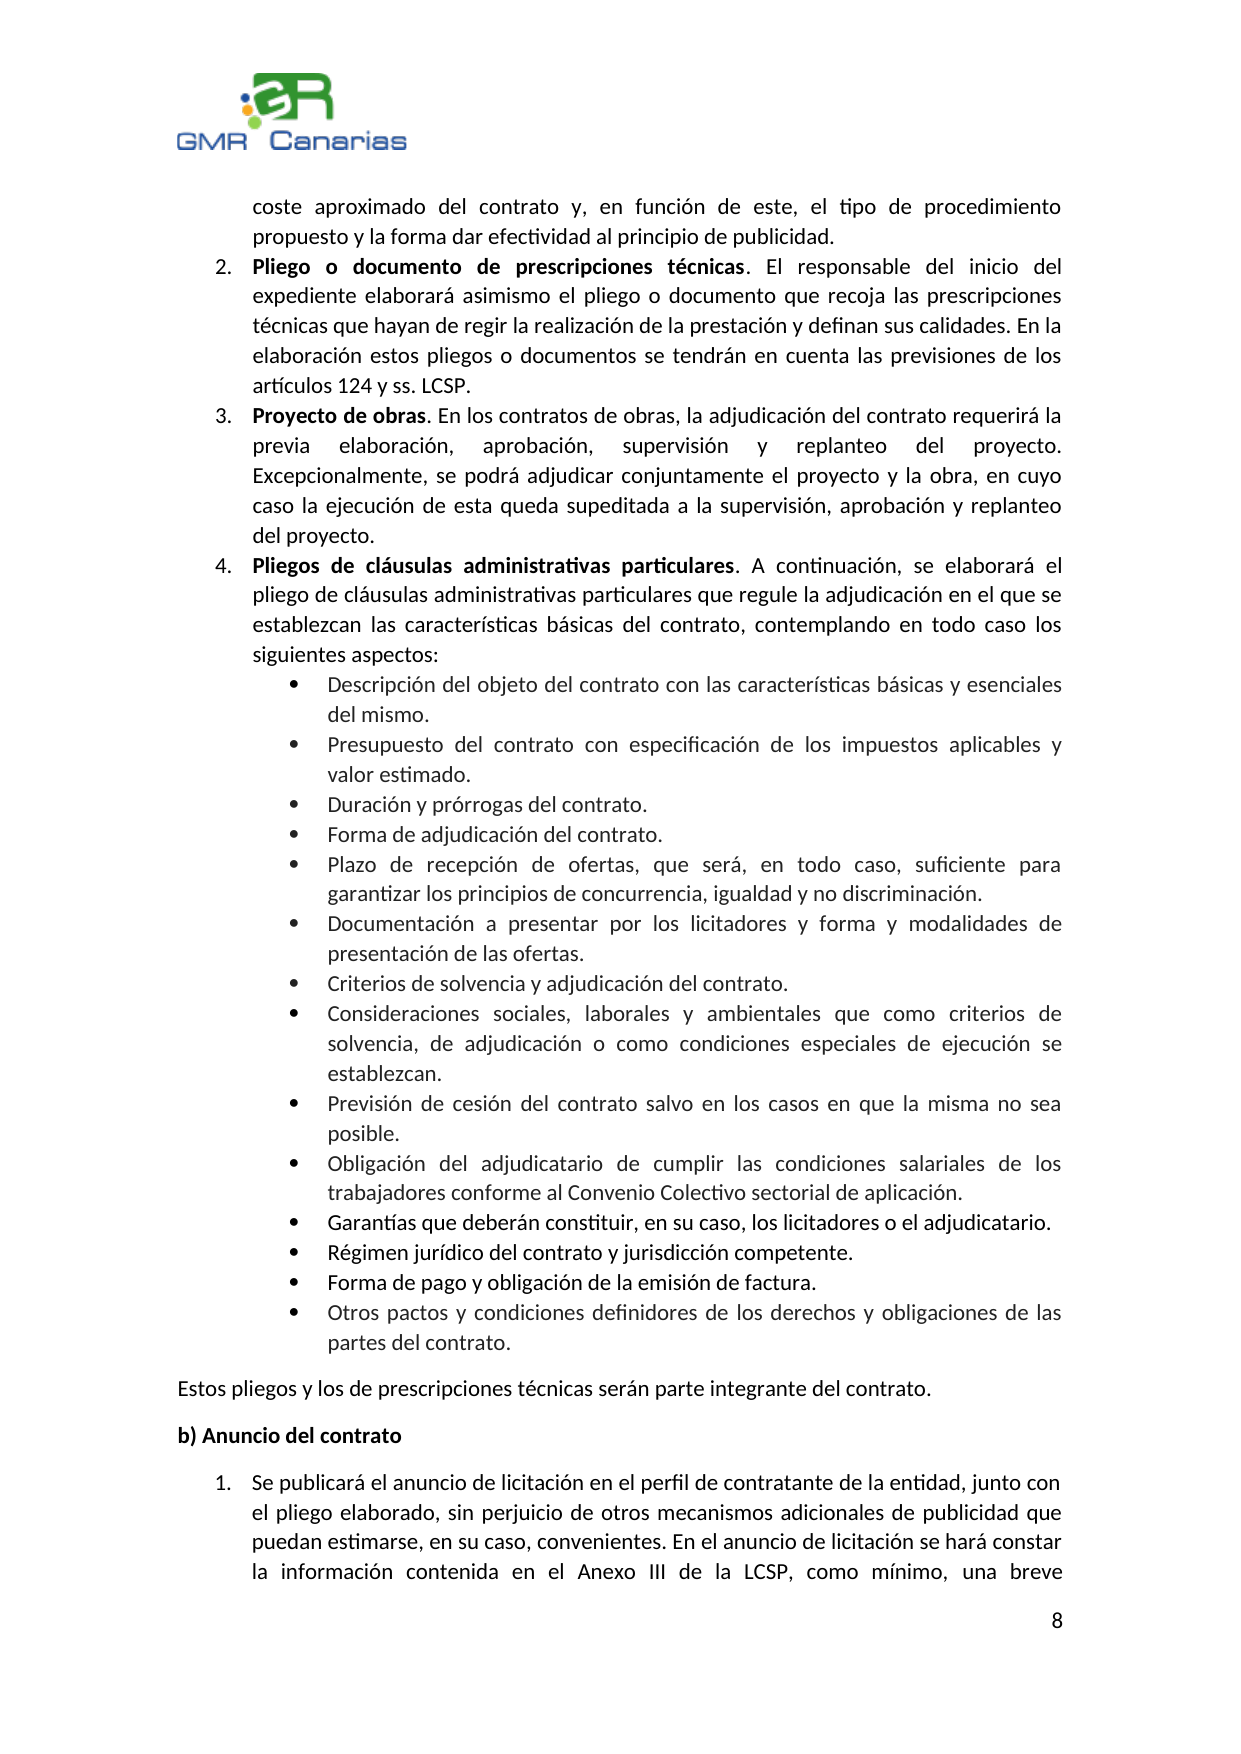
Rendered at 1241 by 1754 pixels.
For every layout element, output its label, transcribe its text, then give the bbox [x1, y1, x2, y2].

list Previsión de cesión del contrato salvo en los casos en que la misma no sea posible. [290, 1089, 1063, 1147]
list Pliegos de cláusulas administrativas particulares. A continuación, se elaborará el pliego de cláusulas administrativas particulares que regule la adjudicación en el que se establezcan las características básicas del contrato, contemplando en todo caso los siguientes aspectos: [215, 551, 1063, 668]
list Descripción del objeto del contrato con las características básicas y esenciales del mismo. [290, 670, 1063, 728]
list Garantías que deberán constituir, en su caso, los licitadores o el adjudicatario. [290, 1208, 1063, 1236]
list Documentación a presentar por los licitadores y forma y modalidades de presentación de las ofertas. [290, 909, 1063, 967]
list Consideraciones sociales, laborales y ambientales que como criterios de solvencia, de adjudicación o como condiciones especiales de ejecución se establezcan. [290, 999, 1063, 1087]
list Se publicará el anuncio de licitación en el perfil de contratante de la entidad, junto con el pliego elaborado, sin perjuicio de otros mecanismos adicionales de publicidad que puedan estimarse, en su caso, convenientes. En el anuncio de licitación se hará constar la información contenida en el Anexo III de la LCSP, como mínimo, una breve [214, 1468, 1063, 1585]
list Forma de adjudicación del contrato. [290, 820, 1063, 848]
list Otros pactos y condiciones definidores de los derechos y obligaciones de las partes del contrato. [290, 1298, 1063, 1356]
list Forma de pago y obligación de la emisión de factura. [290, 1268, 1063, 1296]
list Régimen jurídico del contrato y jurisdicción competente. [290, 1238, 1063, 1266]
list Proyecto de obras. En los contratos de obras, la adjudicación del contrato requerirá la previa elaboración, aprobación, supervisión y replanteo del proyecto. Excepcionalmente, se podrá adjudicar conjuntamente el proyecto y la obra, en cuyo caso la ejecución de esta queda supeditada a la supervisión, aprobación y replanteo del proyecto. [215, 401, 1063, 549]
list Criterios de solvencia y adjudicación del contrato. [290, 969, 1063, 997]
list Plazo de recepción de ofertas, que será, en todo caso, suficiente para garantizar los principios de concurrencia, igualdad y no discriminación. [290, 850, 1063, 908]
list Duración y prórrogas del contrato. [290, 790, 1063, 818]
text b) Anuncio del contrato [177, 1421, 1063, 1449]
list Pliego o documento de prescripciones técnicas. El responsable del inicio del expediente elaborará asimismo el pliego o documento que recoja las prescripciones técnicas que hayan de regir la realización de la prestación y definan sus calidades. En la elaboración estos pliegos o documentos se tendrán en cuenta las previsiones de los artículos 124 y ss. LCSP. [215, 252, 1063, 399]
list Presupuesto del contrato con especificación de los impuestos aplicables y valor estimado. [290, 730, 1063, 788]
list Obligación del adjudicatario de cumplir las condiciones salariales de los trabajadores conforme al Convenio Colectivo sectorial de aplicación. [290, 1149, 1063, 1207]
text Estos pliegos y los de prescripciones técnicas serán parte integrante del contrato. [177, 1374, 1063, 1403]
list coste aproximado del contrato y, en función de este, el tipo de procedimiento propuesto y la forma dar efectividad al principio de publicidad. [215, 192, 1063, 250]
